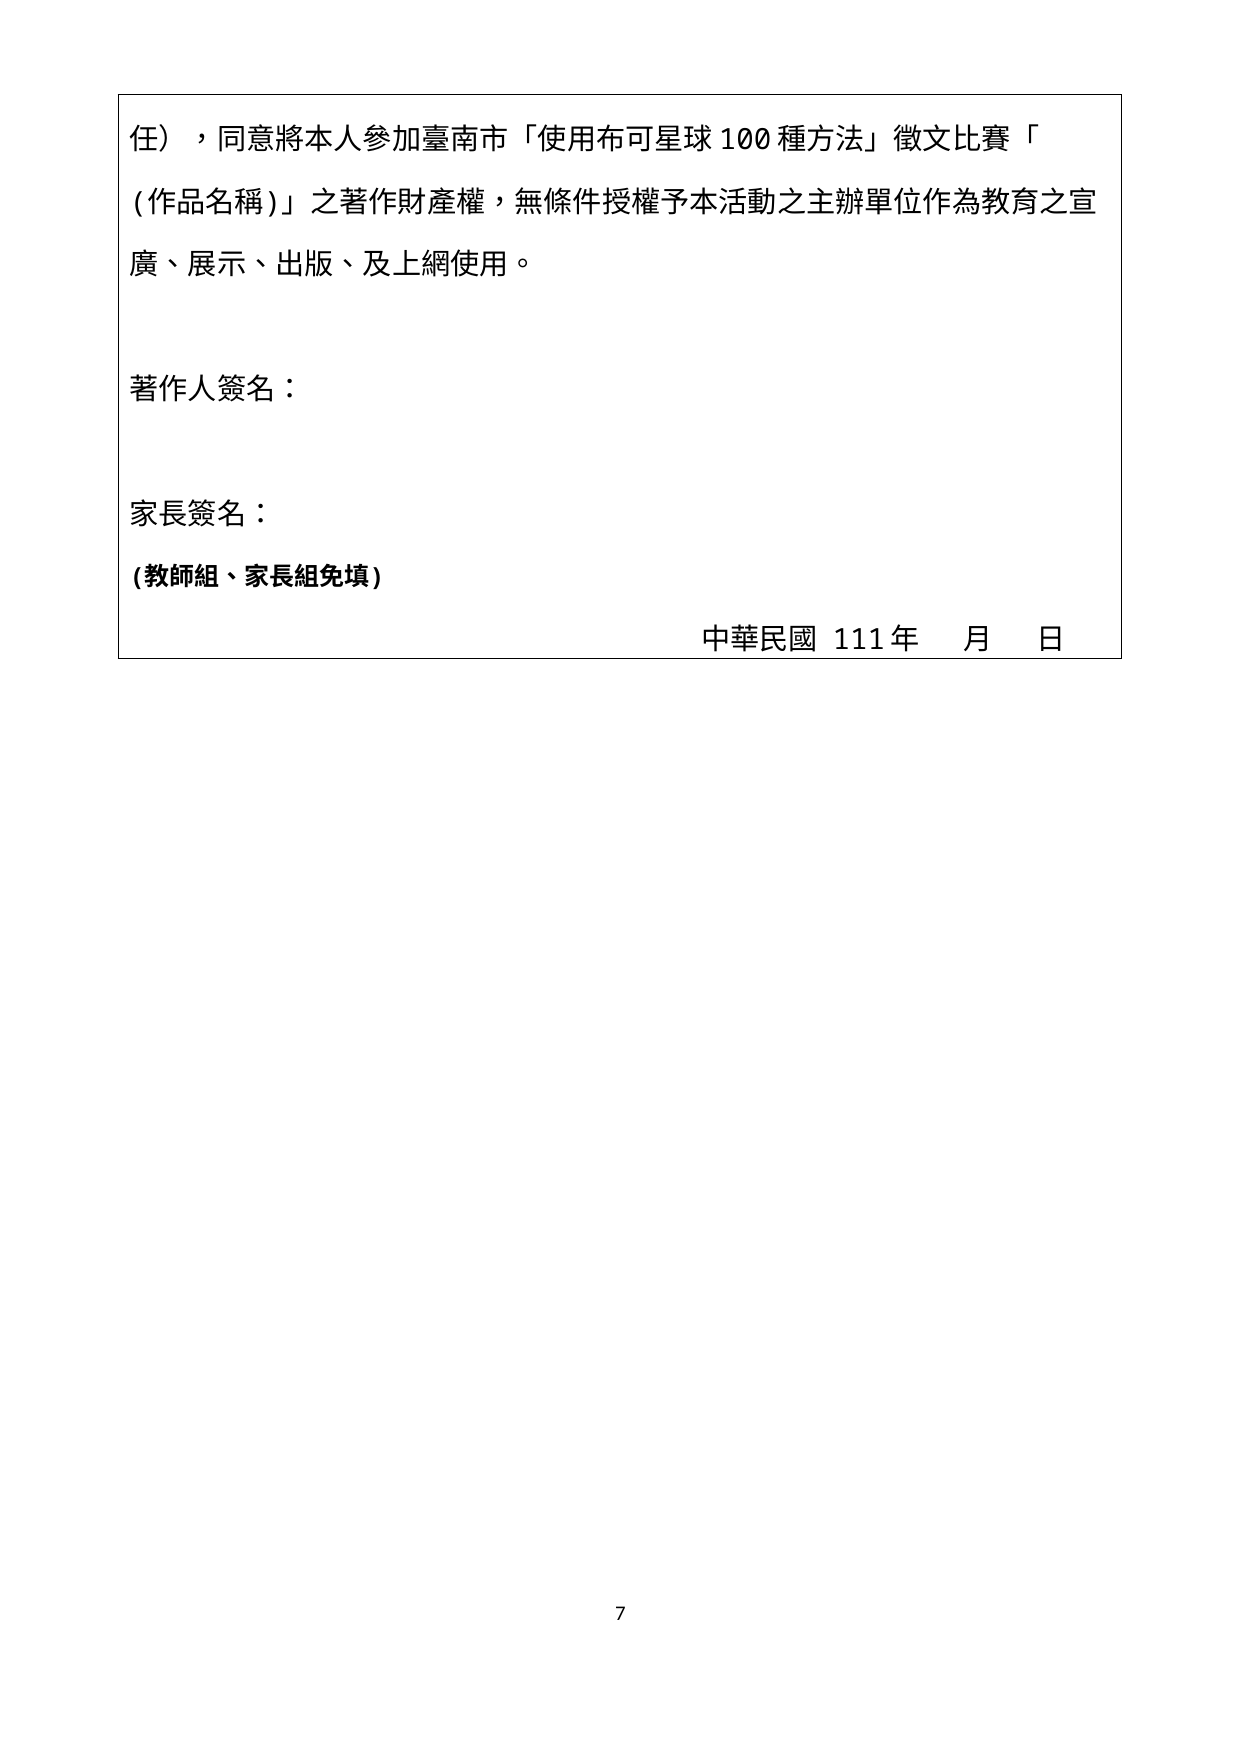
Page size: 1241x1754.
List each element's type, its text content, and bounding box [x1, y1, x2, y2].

table_cell 任），同意將本人參加臺南市「使用布可星球100種方法」徵文比賽「 (作品名稱)」之著作財產權，無條件授權予本活動之主辦單位作為教育之宣廣、展示、出版、及上網使用。 著作人簽名： 家長簽名： (教師組、家長組免填) 中華民國 111年 月 日 [119, 95, 1121, 658]
